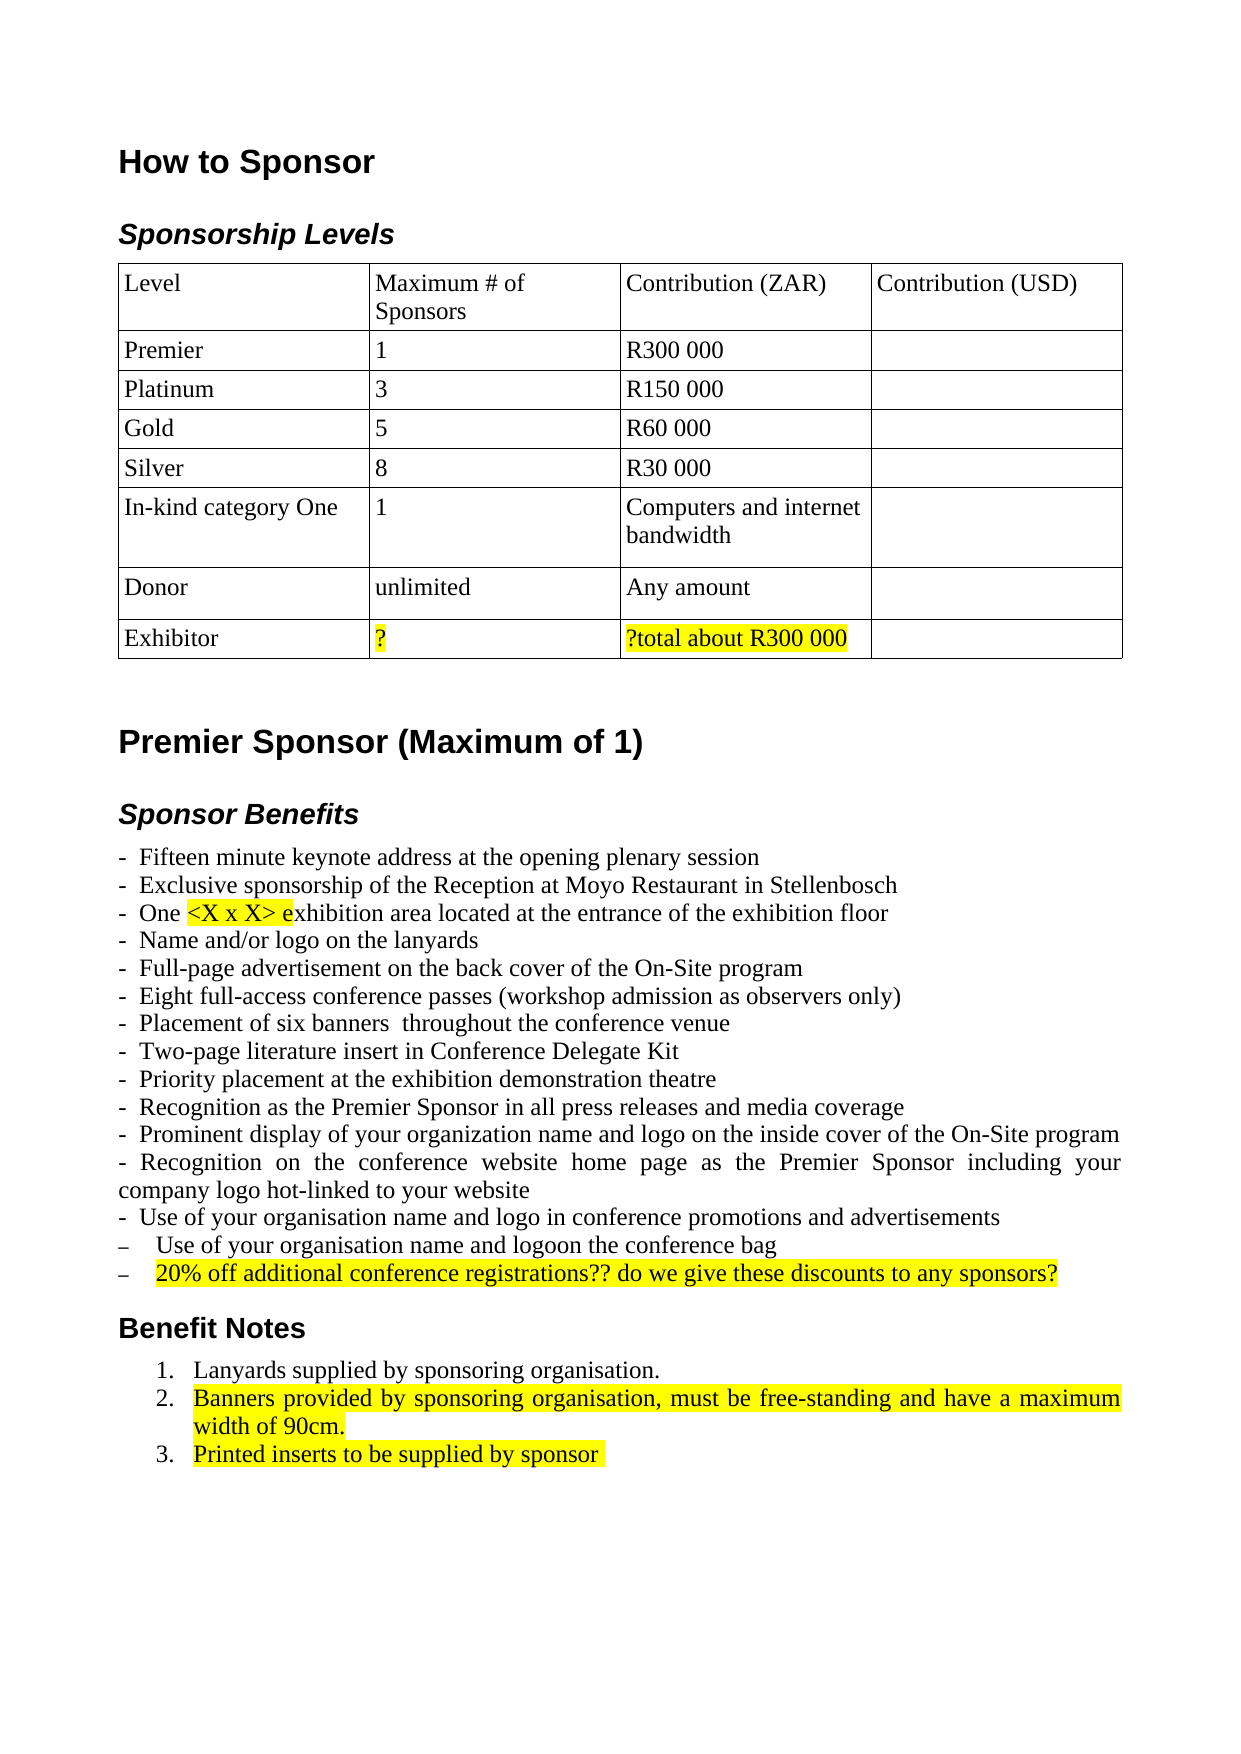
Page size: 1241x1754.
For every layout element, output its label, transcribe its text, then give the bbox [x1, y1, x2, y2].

table_header Level [119, 264, 369, 330]
subtitle Sponsorship Levels [118, 218, 1122, 251]
table_cell [872, 449, 1122, 487]
text - Priority placement at the exhibition demonstration theatre [118, 1065, 1122, 1093]
table_cell Gold [119, 410, 369, 448]
text - Use of your organisation name and logo in conference promotions and advertisements [118, 1203, 1122, 1231]
table_cell Exhibitor [119, 620, 369, 658]
text - Full-page advertisement on the back cover of the On-Site program [118, 954, 1122, 982]
text - Two-page literature insert in Conference Delegate Kit [118, 1037, 1122, 1065]
table_cell R150 000 [621, 371, 871, 409]
table_cell R60 000 [621, 410, 871, 448]
list Banners provided by sponsoring organisation, must be free-standing and have a maximum width of 90cm. [156, 1384, 1122, 1440]
table_cell ?total about R300 000 [621, 620, 871, 658]
subtitle Benefit Notes [118, 1312, 1122, 1344]
table_cell Platinum [119, 371, 369, 409]
table_cell Silver [119, 449, 369, 487]
table_cell [872, 568, 1122, 618]
table_cell 1 [370, 331, 620, 369]
table_cell [872, 410, 1122, 448]
table_cell R300 000 [621, 331, 871, 369]
list Use of your organisation name and logoon the conference bag [118, 1231, 1122, 1259]
text - Fifteen minute keynote address at the opening plenary session [118, 843, 1122, 871]
table_header Contribution (USD) [872, 264, 1122, 330]
text - Recognition as the Premier Sponsor in all press releases and media coverage [118, 1093, 1122, 1120]
list 20% off additional conference registrations?? do we give these discounts to any sponsors? [118, 1259, 1122, 1287]
text - Name and/or logo on the lanyards [118, 926, 1122, 954]
table_cell Premier [119, 331, 369, 369]
table_header Maximum # of Sponsors [370, 264, 620, 330]
table_cell In-kind category One [119, 488, 369, 567]
table_cell Donor [119, 568, 369, 618]
table_cell 1 [370, 488, 620, 567]
subtitle Premier Sponsor (Maximum of 1) [118, 723, 1122, 761]
text - One <X x X> exhibition area located at the entrance of the exhibition floor [118, 899, 1122, 926]
text - Eight full-access conference passes (workshop admission as observers only) [118, 982, 1122, 1009]
text - Recognition on the conference website home page as the Premier Sponsor including your company logo hot-linked to your website [118, 1148, 1122, 1203]
text - Exclusive sponsorship of the Reception at Moyo Restaurant in Stellenbosch [118, 871, 1122, 899]
table_cell 3 [370, 371, 620, 409]
text - Prominent display of your organization name and logo on the inside cover of the On-Site program [118, 1120, 1122, 1148]
table_cell [872, 371, 1122, 409]
table_cell ? [370, 620, 620, 658]
table_cell unlimited [370, 568, 620, 618]
table_cell [872, 488, 1122, 567]
table_cell R30 000 [621, 449, 871, 487]
list Printed inserts to be supplied by sponsor [156, 1440, 1122, 1467]
text - Placement of six banners throughout the conference venue [118, 1009, 1122, 1037]
table_header Contribution (ZAR) [621, 264, 871, 330]
table_cell Computers and internet bandwidth [621, 488, 871, 567]
subtitle Sponsor Benefits [118, 798, 1122, 831]
list Lanyards supplied by sponsoring organisation. [156, 1357, 1122, 1384]
table_cell 5 [370, 410, 620, 448]
table_cell [872, 620, 1122, 658]
table_cell 8 [370, 449, 620, 487]
subtitle How to Sponsor [118, 143, 1122, 181]
table_cell Any amount [621, 568, 871, 618]
table_cell [872, 331, 1122, 369]
